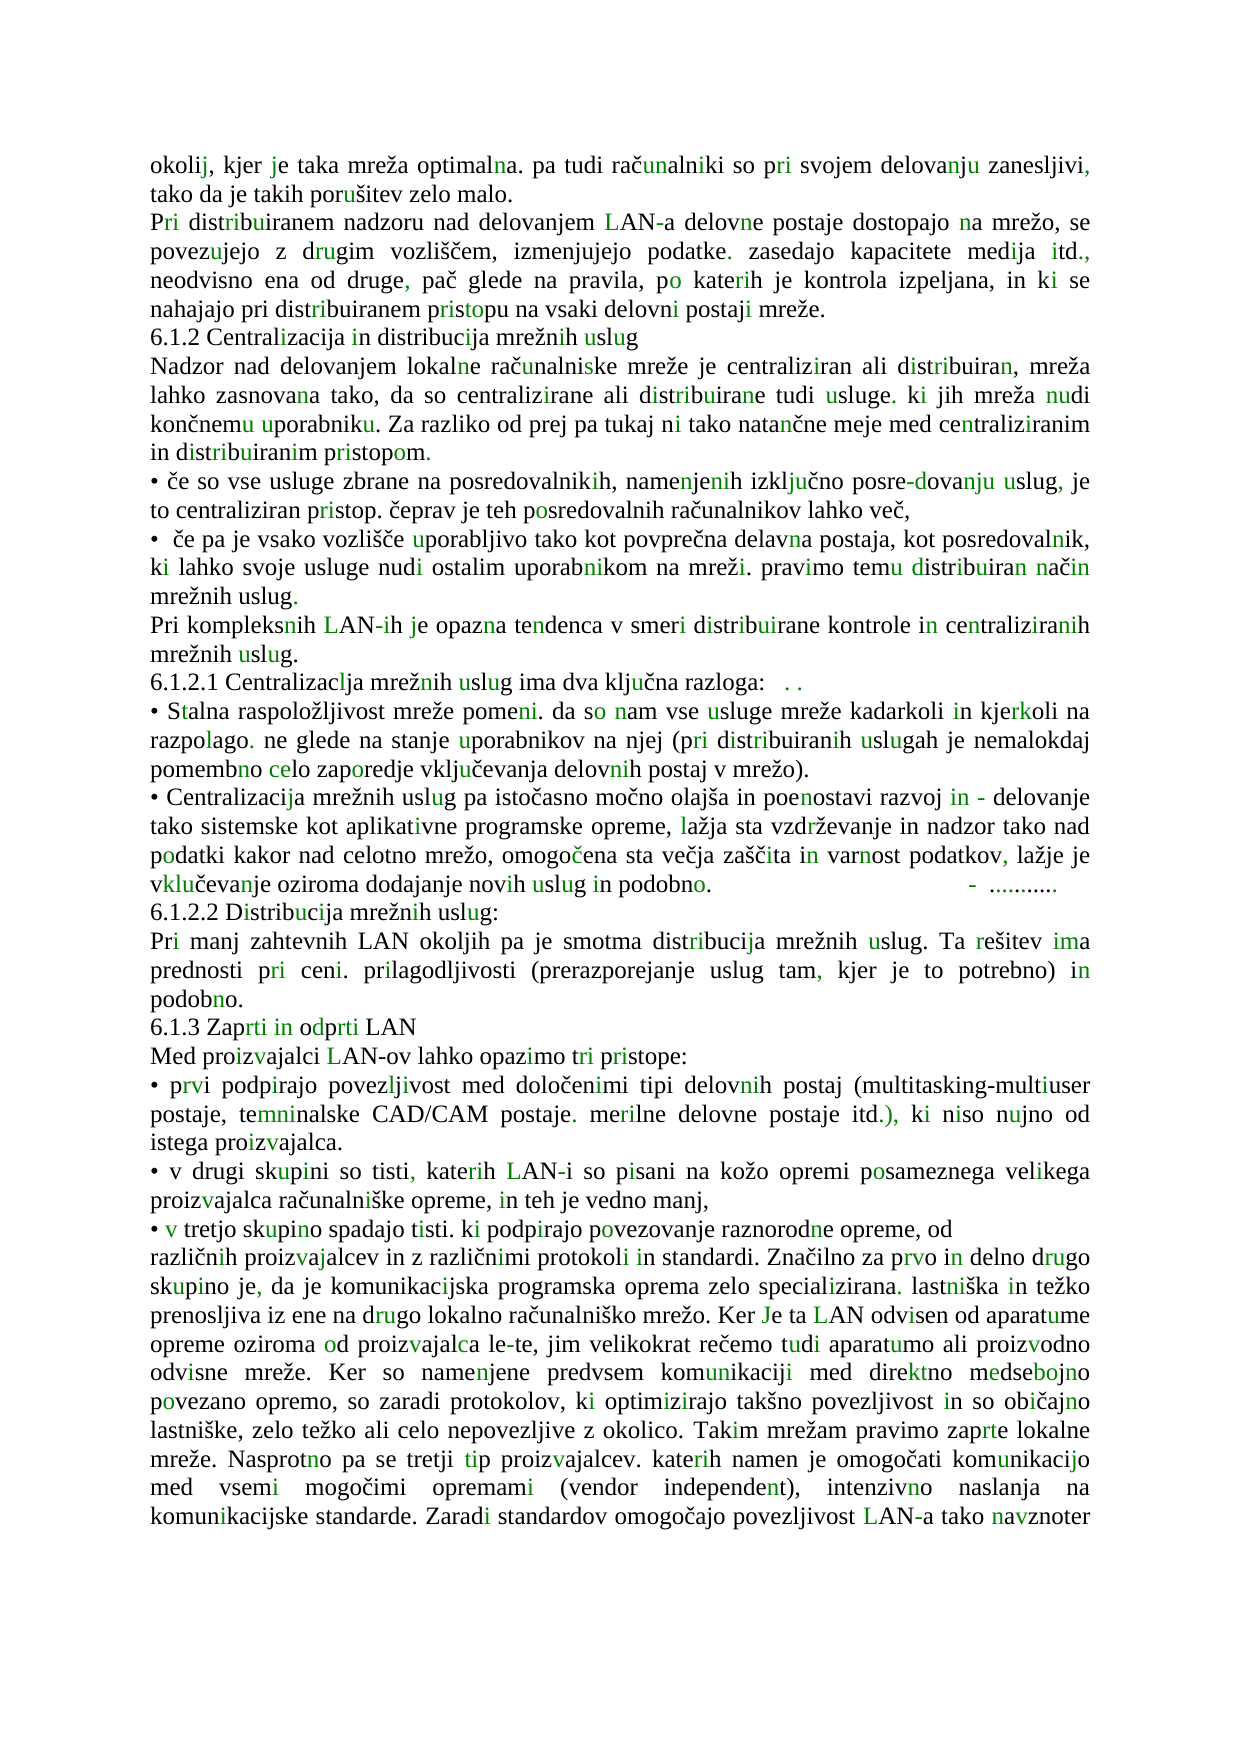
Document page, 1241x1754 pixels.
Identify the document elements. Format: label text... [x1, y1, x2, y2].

text • v drugi skupini so tisti, katerih LAN-i so pisani na kožo opremi posameznega velikega proizvajalca računalniške opreme, in teh je vedno manj, [150, 1156, 1090, 1214]
text Nadzor nad delovanjem lokalne računalniske mreže je centraliziran ali distribuiran, mreža lahko zasnovana tako, da so centralizirane ali distribuirane tudi usluge. ki jih mreža nudi končnemu uporabniku. Za razliko od prej pa tukaj ni tako natančne meje med centraliziranim in distribuiranim pristopom. [150, 351, 1090, 466]
text različnih proizvajalcev in z različnimi protokoli in standardi. Značilno za prvo in delno drugo skupino je, da je komunikacijska programska oprema zelo specializirana. lastniška in težko prenosljiva iz ene na drugo lokalno računalniško mrežo. Ker Je ta LAN odvisen od aparatume opreme oziroma od proizvajalca le-te, jim velikokrat rečemo tudi aparatumo ali proizvodno odvisne mreže. Ker so namenjene predvsem komunikaciji med direktno medsebojno povezano opremo, so zaradi protokolov, ki optimizirajo takšno povezljivost in so običajno lastniške, zelo težko ali celo nepovezljive z okolico. Takim mrežam pravimo zaprte lokalne mreže. Nasprotno pa se tretji tip proizvajalcev. katerih namen je omogočati komunikacijo med vsemi mogočimi opremami (vendor independent), intenzivno naslanja na komunikacijske standarde. Zaradi standardov omogočajo povezljivost LAN-a tako navznoter [150, 1242, 1090, 1530]
text 6.1.2 Centralizacija in distribucija mrežnih uslug [150, 322, 1090, 351]
text Pri kompleksnih LAN-ih je opazna tendenca v smeri distribuirane kontrole in centraliziranih mrežnih uslug. [150, 610, 1090, 667]
text Pri distribuiranem nadzoru nad delovanjem LAN-a delovne postaje dostopajo na mrežo, se povezujejo z drugim vozliščem, izmenjujejo podatke. zasedajo kapacitete medija itd., neodvisno ena od druge, pač glede na pravila, po katerih je kontrola izpeljana, in ki se nahajajo pri distribuiranem pristopu na vsaki delovni postaji mreže. [150, 207, 1090, 322]
text • Stalna raspoložljivost mreže pomeni. da so nam vse usluge mreže kadarkoli in kjerkoli na razpolago. ne glede na stanje uporabnikov na njej (pri distribuiranih uslugah je nemalokdaj pomembno celo zaporedje vključevanja delovnih postaj v mrežo). [150, 696, 1090, 782]
text Med proizvajalci LAN-ov lahko opazimo tri pristope: [150, 1041, 1090, 1070]
text • če so vse usluge zbrane na posredovalnikih, namenjenih izključno posre-dovanju uslug, je to centraliziran pristop. čeprav je teh posredovalnih računalnikov lahko več, [150, 466, 1090, 524]
text • v tretjo skupino spadajo tisti. ki podpirajo povezovanje raznorodne opreme, od [150, 1214, 1090, 1242]
text • prvi podpirajo povezljivost med določenimi tipi delovnih postaj (multitasking-multiuser postaje, temninalske CAD/CAM postaje. merilne delovne postaje itd.), ki niso nujno od istega proizvajalca. [150, 1070, 1090, 1156]
text 6.1.2.2 Distribucija mrežnih uslug: [150, 897, 1090, 926]
text • Centralizacija mrežnih uslug pa istočasno močno olajša in poenostavi razvoj in - delovanje tako sistemske kot aplikativne programske opreme, lažja sta vzdrževanje in nadzor tako nad podatki kakor nad celotno mrežo, omogočena sta večja zaščita in varnost podatkov, lažje je vklučevanje oziroma dodajanje novih uslug in podobno. - ........... [150, 782, 1090, 897]
text • če pa je vsako vozlišče uporabljivo tako kot povprečna delavna postaja, kot posredovalnik, ki lahko svoje usluge nudi ostalim uporabnikom na mreži. pravimo temu distribuiran način mrežnih uslug. [150, 524, 1090, 610]
text Pri manj zahtevnih LAN okoljih pa je smotma distribucija mrežnih uslug. Ta rešitev ima prednosti pri ceni. prilagodljivosti (prerazporejanje uslug tam, kjer je to potrebno) in podobno. [150, 926, 1090, 1012]
text 6.1.3 Zaprti in odprti LAN [150, 1012, 1090, 1041]
text okolij, kjer je taka mreža optimalna. pa tudi računalniki so pri svojem delovanju zanesljivi, tako da je takih porušitev zelo malo. [150, 150, 1090, 207]
text 6.1.2.1 Centralizaclja mrežnih uslug ima dva ključna razloga: . . [150, 667, 1090, 696]
